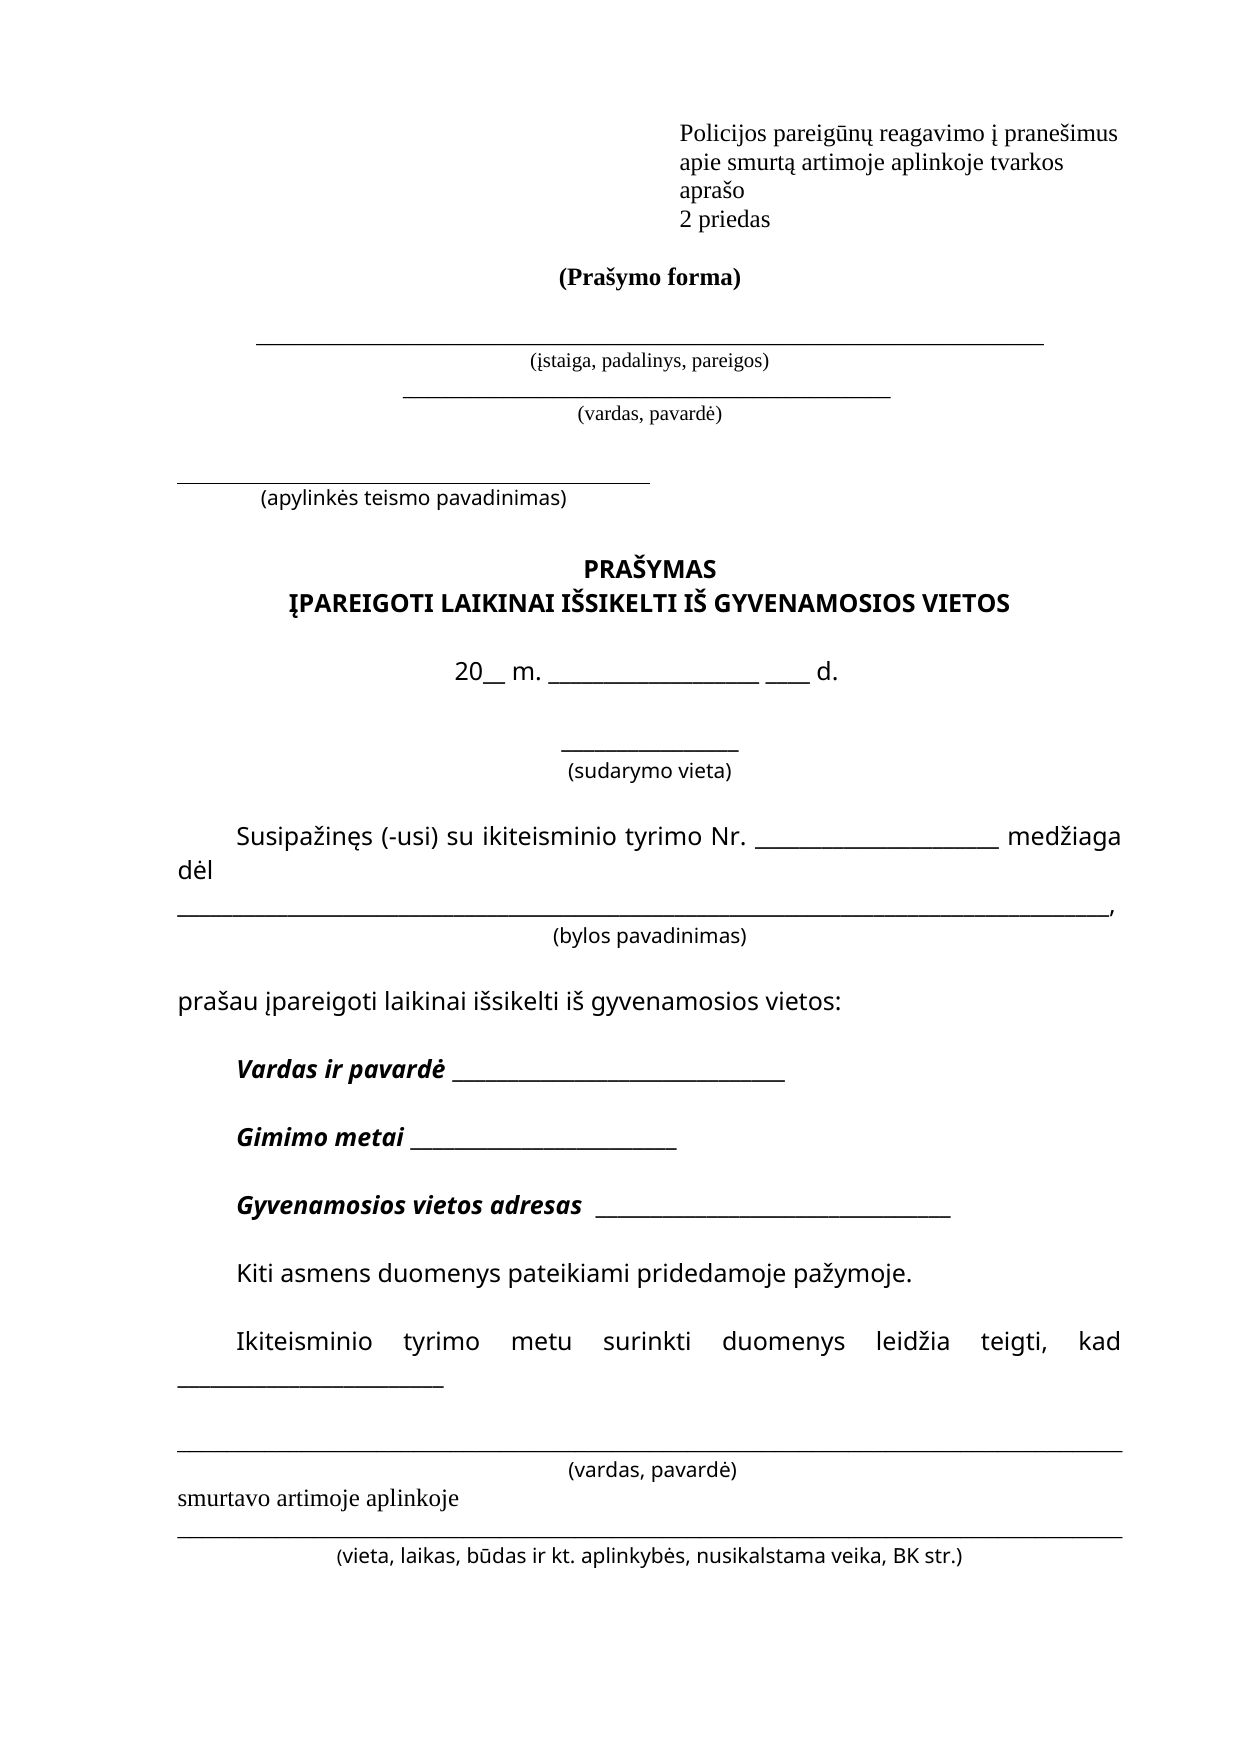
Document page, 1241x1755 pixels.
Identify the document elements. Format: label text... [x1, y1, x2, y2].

text apie smurtą artimoje aplinkoje tvarkos aprašo [679, 147, 1122, 204]
text smurtavo artimoje aplinkoje [177, 1483, 1122, 1512]
table_header [650, 483, 1122, 512]
text 2 priedas [679, 204, 1122, 233]
text Susipažinęs (-usi) su ikiteisminio tyrimo Nr. ______________________ medžiaga dėl [177, 818, 1122, 887]
text ________________ [177, 722, 1122, 756]
text _______________________________________ [177, 372, 1122, 401]
table_header (apylinkės teismo pavadinimas) [177, 484, 650, 512]
text Gyvenamosios vietos adresas ________________________________ [177, 1188, 1122, 1222]
text Policijos pareigūnų reagavimo į pranešimus [679, 118, 1122, 147]
text (Prašymo forma) [177, 262, 1122, 291]
text Kiti asmens duomenys pateikiami pridedamoje pažymoje. [177, 1256, 1122, 1290]
text (bylos pavadinimas) [177, 921, 1122, 949]
text _______________________________________________________________ [177, 319, 1122, 348]
text Gimimo metai ________________________ [177, 1119, 1122, 1153]
text ĮPAREIGOTI LAIKINAI IŠSIKELTI IŠ GYVENAMOSIOS VIETOS [177, 586, 1122, 620]
text prašau įpareigoti laikinai išsikelti iš gyvenamosios vietos: [177, 983, 1122, 1017]
text Ikiteisminio tyrimo metu surinkti duomenys leidžia teigti, kad ________________________ [177, 1324, 1122, 1392]
text _ [177, 1512, 1122, 1537]
text 20__ m. ___________________ ____ d. [177, 654, 1122, 688]
text Vardas ir pavardė ______________________________ [177, 1051, 1122, 1085]
text PRAŠYMAS [177, 552, 1122, 586]
text , [177, 887, 1122, 921]
text (sudarymo vieta) [177, 756, 1122, 784]
text (vardas, pavardė) [177, 401, 1122, 425]
text (vardas, pavardė) [177, 1455, 1122, 1483]
text (vieta, laikas, būdas ir kt. aplinkybės, nusikalstama veika, BK str.) [177, 1541, 1122, 1569]
text (įstaiga, padalinys, pareigos) [177, 348, 1122, 372]
